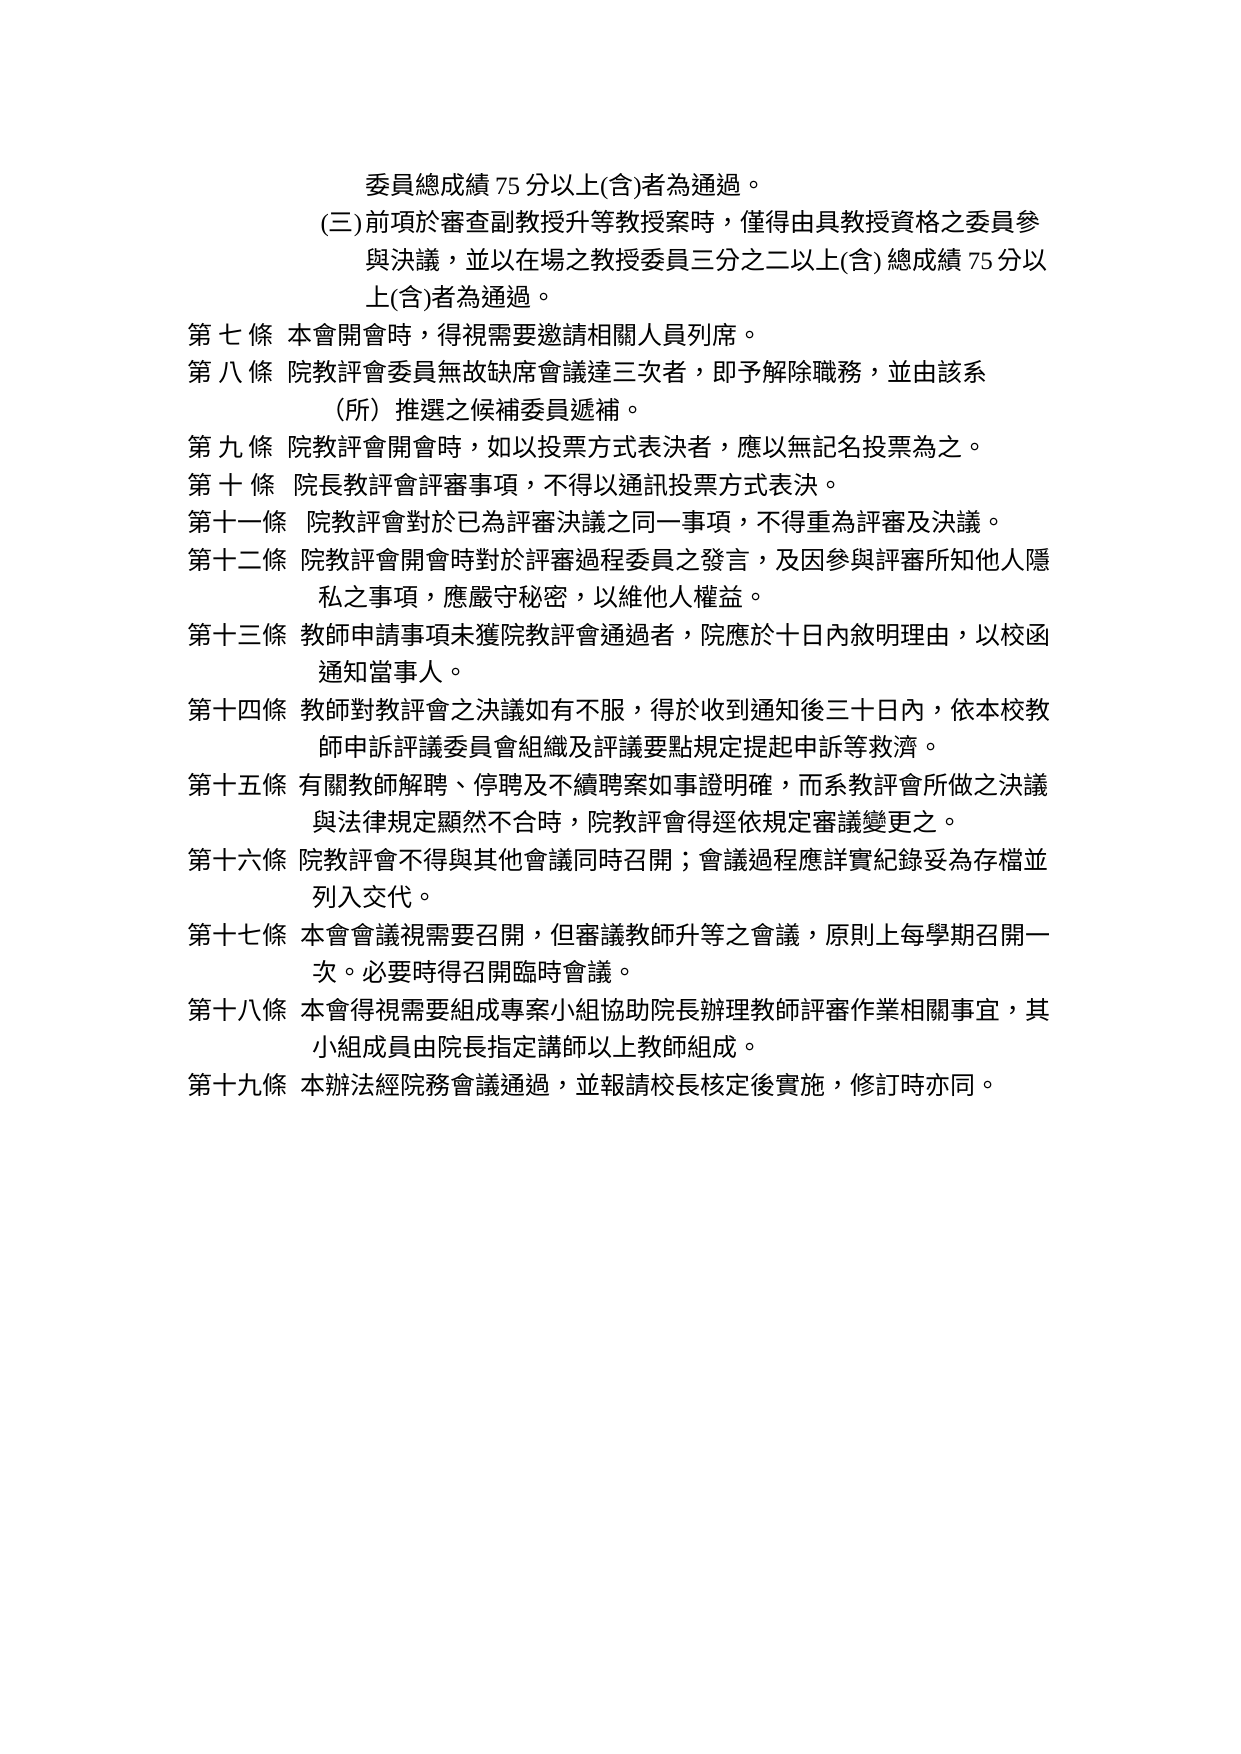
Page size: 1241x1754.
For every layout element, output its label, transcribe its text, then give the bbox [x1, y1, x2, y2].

text 第十三條 教師申請事項未獲院教評會通過者，院應於十日內敘明理由，以校函通知當事人。 [187, 614, 1053, 689]
text 第十八條 本會得視需要組成專案小組協助院長辦理教師評審作業相關事宜，其小組成員由院長指定講師以上教師組成。 [187, 989, 1053, 1064]
list 本會開會時，得視需要邀請相關人員列席。 [187, 314, 1053, 352]
text 第十七條 本會會議視需要召開，但審議教師升等之會議，原則上每學期召開一次。必要時得召開臨時會議。 [187, 914, 1053, 989]
text 第十二條 院教評會開會時對於評審過程委員之發言，及因參與評審所知他人隱私之事項，應嚴守秘密，以維他人權益。 [187, 539, 1053, 614]
list 前項於審查副教授升等教授案時，僅得由具教授資格之委員參與決議，並以在場之教授委員三分之二以上(含) 總成績75分以上(含)者為通過。 [320, 202, 1053, 314]
list 院教評會委員無故缺席會議達三次者，即予解除職務，並由該系（所）推選之候補委員遞補。 [187, 352, 1053, 427]
list 委員總成績75分以上(含)者為通過。 [320, 164, 1053, 202]
text 第十九條 本辦法經院務會議通過，並報請校長核定後實施，修訂時亦同。 [187, 1064, 1053, 1102]
text 第十四條 教師對教評會之決議如有不服，得於收到通知後三十日內，依本校教師申訴評議委員會組織及評議要點規定提起申訴等救濟。 [187, 689, 1053, 764]
text 第十五條 有關教師解聘、停聘及不續聘案如事證明確，而系教評會所做之決議與法律規定顯然不合時，院教評會得逕依規定審議變更之。 [187, 764, 1053, 839]
list 院教評會開會時，如以投票方式表決者，應以無記名投票為之。 [187, 427, 1053, 464]
text 第 十 條 院長教評會評審事項，不得以通訊投票方式表決。 [187, 464, 1053, 502]
text 第十一條 院教評會對於已為評審決議之同一事項，不得重為評審及決議。 [187, 502, 1053, 539]
text 第十六條 院教評會不得與其他會議同時召開；會議過程應詳實紀錄妥為存檔並列入交代。 [187, 839, 1053, 914]
